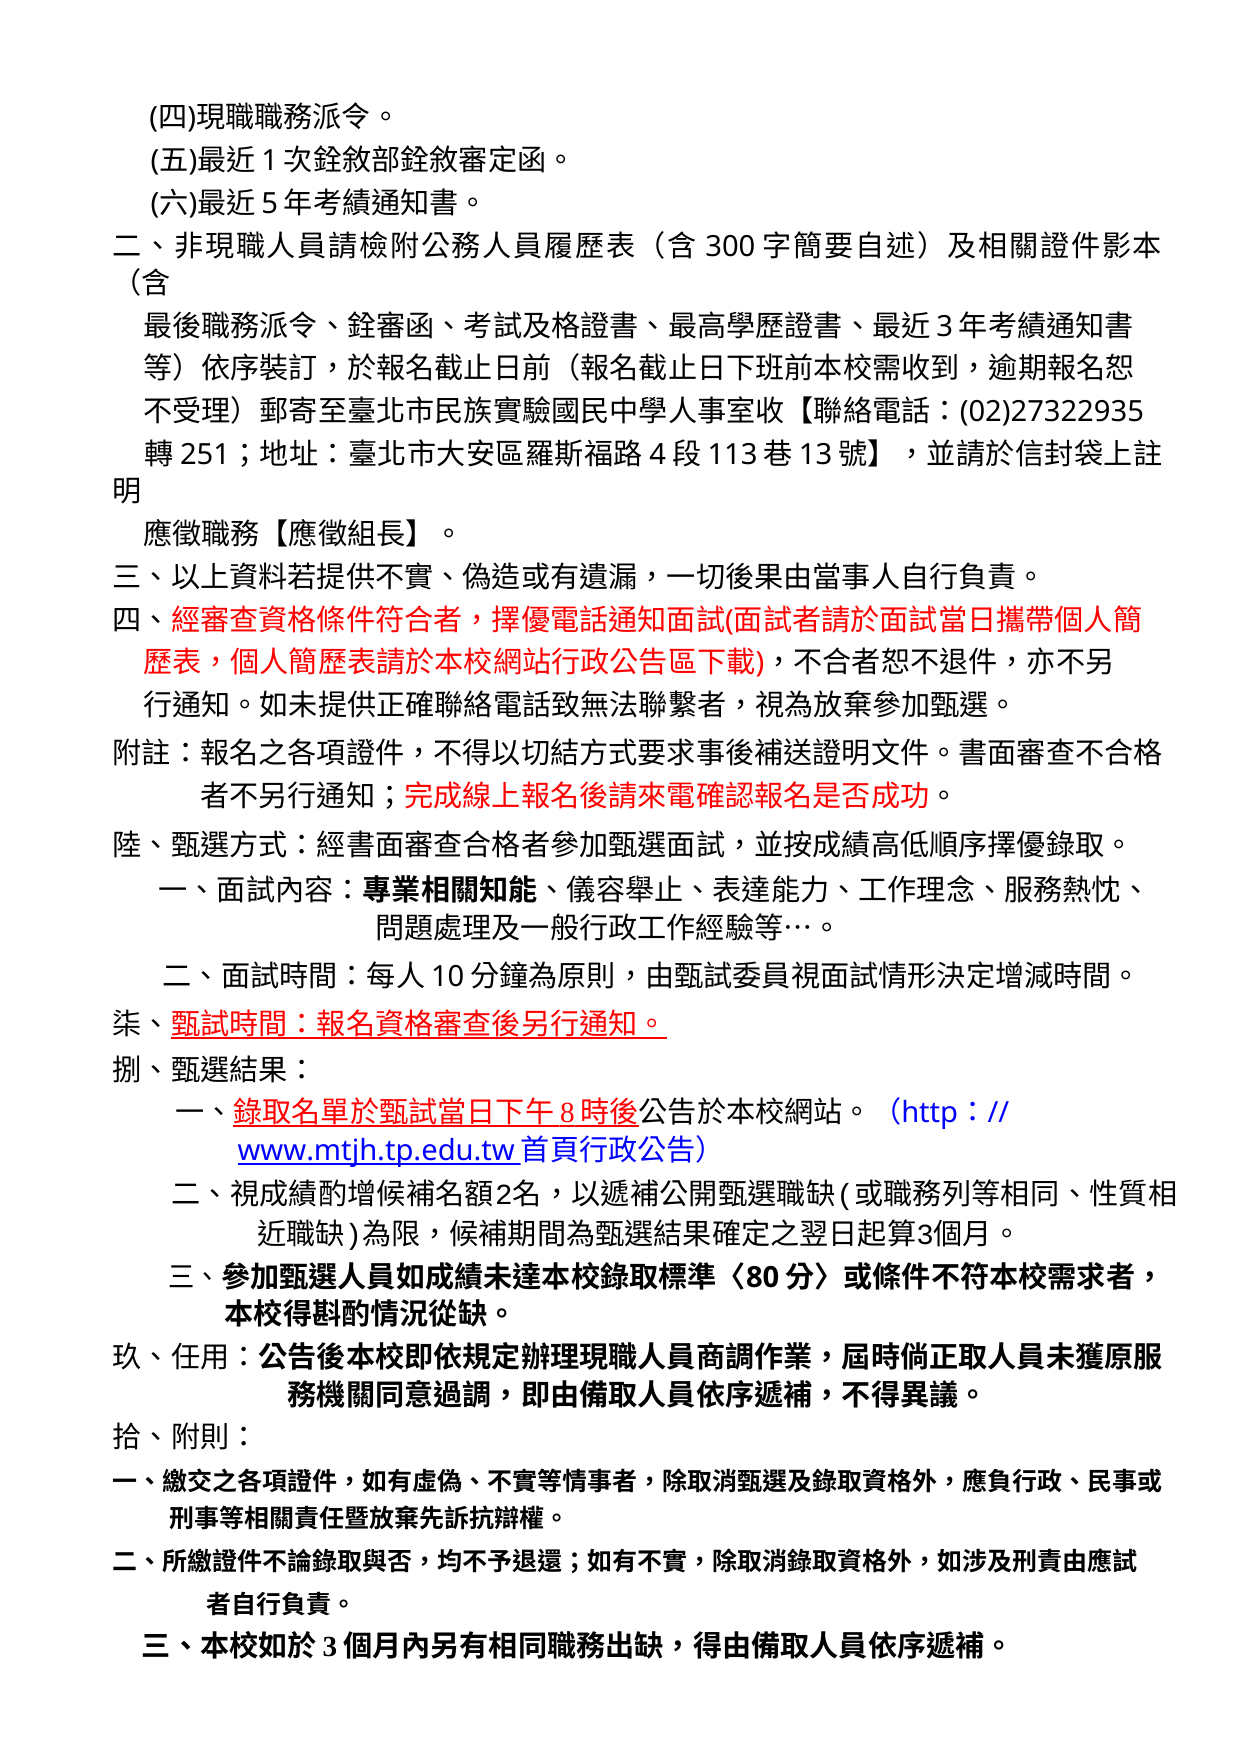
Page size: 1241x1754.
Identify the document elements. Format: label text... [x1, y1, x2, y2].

text 柒、甄試時間：報名資格審查後另行通知。 [112, 995, 1162, 1045]
text 等）依序裝訂，於報名截止日前（報名截止日下班前本校需收到，逾期報名恕 [112, 349, 1162, 386]
text (五)最近1次銓敘部銓敘審定函。 [112, 141, 1162, 178]
text 轉251；地址：臺北市大安區羅斯福路4段113巷13號】，並請於信封袋上註明 [112, 434, 1162, 509]
text 二、非現職人員請檢附公務人員履歷表（含300字簡要自述）及相關證件影本（含 [112, 226, 1162, 301]
text 三、參加甄選人員如成績未達本校錄取標準〈80分〉或條件不符本校需求者，本校得斟酌情況從缺。 [168, 1257, 1162, 1332]
text 拾、附則： [112, 1418, 1162, 1455]
text 四、經審查資格條件符合者，擇優電話通知面試(面試者請於面試當日攜帶個人簡 [112, 600, 1162, 637]
text 二、視成績酌增候補名額2名，以遞補公開甄選職缺(或職務列等相同、性質相近職缺)為限，候補期間為甄選結果確定之翌日起算3個月。 [171, 1173, 1178, 1252]
text 最後職務派令、銓審函、考試及格證書、最高學歷證書、最近3年考績通知書 [112, 306, 1162, 344]
text 二、所繳證件不論錄取與否，均不予退還；如有不實，除取消錄取資格外，如涉及刑責由應試 [112, 1541, 1162, 1578]
text 一、面試內容：專業相關知能、儀容舉止、表達能力、工作理念、服務熱忱、問題處理及一般行政工作經驗等…。 [158, 871, 1162, 946]
text 附註：報名之各項證件，不得以切結方式要求事後補送證明文件。書面審查不合格者不另行通知；完成線上報名後請來電確認報名是否成功。 [112, 728, 1162, 816]
text 三、以上資料若提供不實、偽造或有遺漏，一切後果由當事人自行負責。 [112, 557, 1162, 595]
text 玖、任用：公告後本校即依規定辦理現職人員商調作業，屆時倘正取人員未獲原服務機關同意過調，即由備取人員依序遞補，不得異議。 [112, 1337, 1162, 1412]
text 陸、甄選方式：經書面審查合格者參加甄選面試，並按成績高低順序擇優錄取。 [112, 816, 1162, 866]
text 行通知。如未提供正確聯絡電話致無法聯繫者，視為放棄參加甄選。 [112, 685, 1162, 723]
text 不受理）郵寄至臺北市民族實驗國民中學人事室收【聯絡電話：(02)27322935 [112, 392, 1162, 429]
text (四)現職職務派令。 [112, 98, 1162, 135]
text 捌、甄選結果： [112, 1050, 1162, 1087]
text 者自行負責。 [112, 1583, 1162, 1621]
text (六)最近5年考績通知書。 [112, 183, 1162, 221]
text 二、面試時間：每人10分鐘為原則，由甄試委員視面試情形決定增減時間。 [162, 951, 1162, 995]
text 歷表，個人簡歷表請於本校網站行政公告區下載)，不合者恕不退件，亦不另 [112, 643, 1162, 680]
text 應徵職務【應徵組長】。 [112, 514, 1162, 552]
text 一、錄取名單於甄試當日下午8時後公告於本校網站。（http：// www.mtjh.tp.edu.tw首頁行政公告） [175, 1093, 1162, 1168]
text 一、繳交之各項證件，如有虛偽、不實等情事者，除取消甄選及錄取資格外，應負行政、民事或刑事等相關責任暨放棄先訴抗辯權。 [112, 1460, 1162, 1535]
text 三、本校如於3個月內另有相同職務出缺，得由備取人員依序遞補。 [112, 1626, 1162, 1663]
